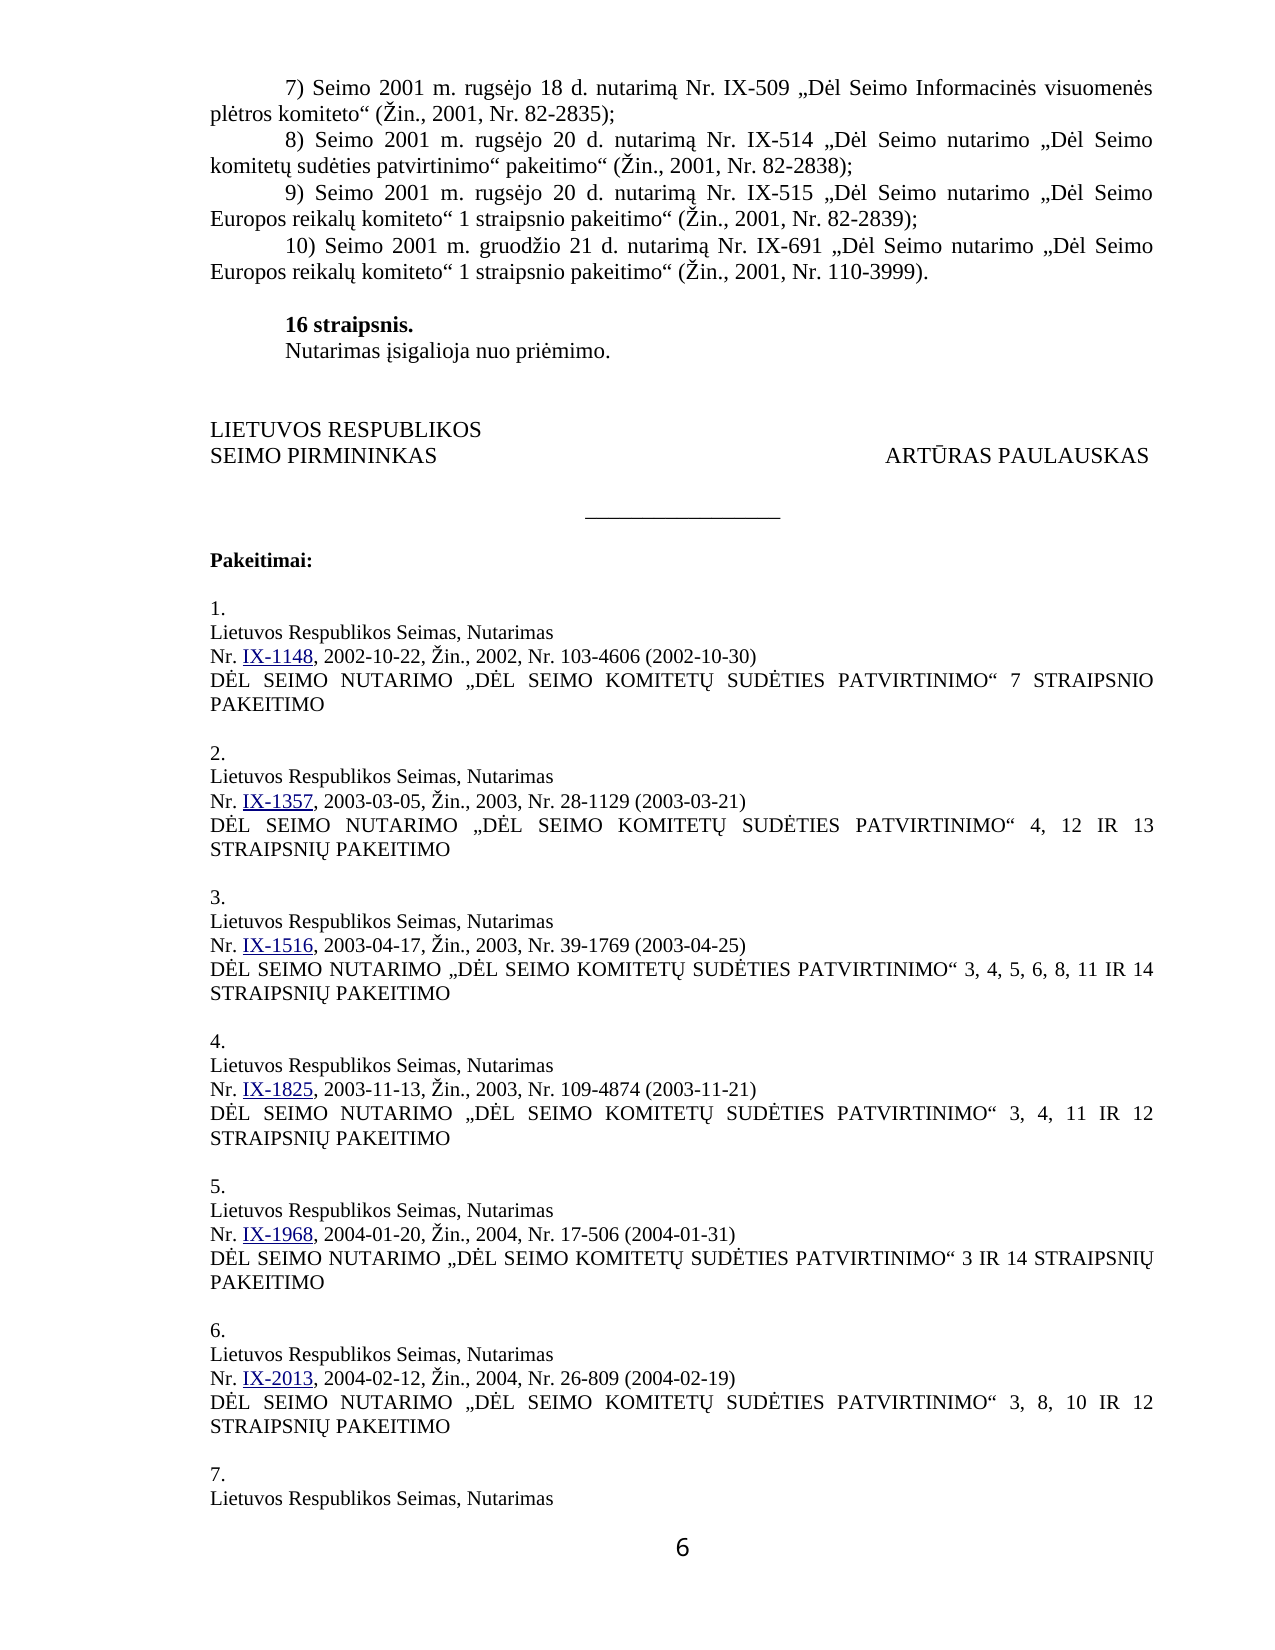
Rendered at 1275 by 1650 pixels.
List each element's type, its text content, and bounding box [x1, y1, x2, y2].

text Lietuvos Respublikos Seimas, Nutarimas [210, 1053, 1155, 1077]
text _________________ [210, 495, 1155, 522]
text Nr. IX-1357, 2003-03-05, Žin., 2003, Nr. 28-1129 (2003-03-21) [210, 788, 1155, 813]
text 10) Seimo 2001 m. gruodžio 21 d. nutarimą Nr. IX-691 „Dėl Seimo nutarimo „Dėl Seimo Europos reikalų komiteto“ 1 straipsnio pakeitimo“ (Žin., 2001, Nr. 110-3999). [210, 232, 1155, 284]
text 8) Seimo 2001 m. rugsėjo 20 d. nutarimą Nr. IX-514 „Dėl Seimo nutarimo „Dėl Seimo komitetų sudėties patvirtinimo“ pakeitimo“ (Žin., 2001, Nr. 82-2838); [210, 126, 1155, 179]
text 4. [210, 1029, 1155, 1053]
text DĖL SEIMO NUTARIMO „DĖL SEIMO KOMITETŲ SUDĖTIES PATVIRTINIMO“ 3, 8, 10 IR 12 STRAIPSNIŲ PAKEITIMO [210, 1390, 1155, 1438]
text DĖL SEIMO NUTARIMO „DĖL SEIMO KOMITETŲ SUDĖTIES PATVIRTINIMO“ 4, 12 IR 13 STRAIPSNIŲ PAKEITIMO [210, 813, 1155, 861]
text DĖL SEIMO NUTARIMO „DĖL SEIMO KOMITETŲ SUDĖTIES PATVIRTINIMO“ 3, 4, 5, 6, 8, 11 IR 14 STRAIPSNIŲ PAKEITIMO [210, 957, 1155, 1005]
text DĖL SEIMO NUTARIMO „DĖL SEIMO KOMITETŲ SUDĖTIES PATVIRTINIMO“ 7 STRAIPSNIO PAKEITIMO [210, 668, 1155, 716]
text Nr. IX-1968, 2004-01-20, Žin., 2004, Nr. 17-506 (2004-01-31) [210, 1222, 1155, 1246]
text Nr. IX-1516, 2003-04-17, Žin., 2003, Nr. 39-1769 (2003-04-25) [210, 933, 1155, 957]
text Lietuvos Respublikos Seimas, Nutarimas [210, 1342, 1155, 1366]
text 9) Seimo 2001 m. rugsėjo 20 d. nutarimą Nr. IX-515 „Dėl Seimo nutarimo „Dėl Seimo Europos reikalų komiteto“ 1 straipsnio pakeitimo“ (Žin., 2001, Nr. 82-2839); [210, 179, 1155, 232]
text Lietuvos Respublikos Seimas, Nutarimas [210, 909, 1155, 933]
text Lietuvos Respublikos Seimas, Nutarimas [210, 764, 1155, 788]
text DĖL SEIMO NUTARIMO „DĖL SEIMO KOMITETŲ SUDĖTIES PATVIRTINIMO“ 3 IR 14 STRAIPSNIŲ PAKEITIMO [210, 1246, 1155, 1294]
text Nr. IX-1148, 2002-10-22, Žin., 2002, Nr. 103-4606 (2002-10-30) [210, 644, 1155, 668]
text 16 straipsnis. [210, 311, 1155, 337]
text Nr. IX-1825, 2003-11-13, Žin., 2003, Nr. 109-4874 (2003-11-21) [210, 1077, 1155, 1101]
text 7) Seimo 2001 m. rugsėjo 18 d. nutarimą Nr. IX-509 „Dėl Seimo Informacinės visuomenės plėtros komiteto“ (Žin., 2001, Nr. 82-2835); [210, 73, 1155, 126]
text LIETUVOS RESPUBLIKOS [210, 416, 1155, 442]
text Lietuvos Respublikos Seimas, Nutarimas [210, 620, 1155, 644]
text 5. [210, 1173, 1155, 1198]
text 7. [210, 1462, 1155, 1486]
text Lietuvos Respublikos Seimas, Nutarimas [210, 1486, 1155, 1510]
text 6. [210, 1318, 1155, 1342]
text Nutarimas įsigalioja nuo priėmimo. [210, 337, 1155, 363]
text SEIMO PIRMININKAS ARTŪRAS PAULAUSKAS [210, 442, 1155, 469]
text DĖL SEIMO NUTARIMO „DĖL SEIMO KOMITETŲ SUDĖTIES PATVIRTINIMO“ 3, 4, 11 IR 12 STRAIPSNIŲ PAKEITIMO [210, 1101, 1155, 1149]
text Pakeitimai: [210, 548, 1155, 572]
text 3. [210, 885, 1155, 909]
text 2. [210, 740, 1155, 764]
text Nr. IX-2013, 2004-02-12, Žin., 2004, Nr. 26-809 (2004-02-19) [210, 1366, 1155, 1390]
text 1. [210, 596, 1155, 620]
text Lietuvos Respublikos Seimas, Nutarimas [210, 1198, 1155, 1222]
